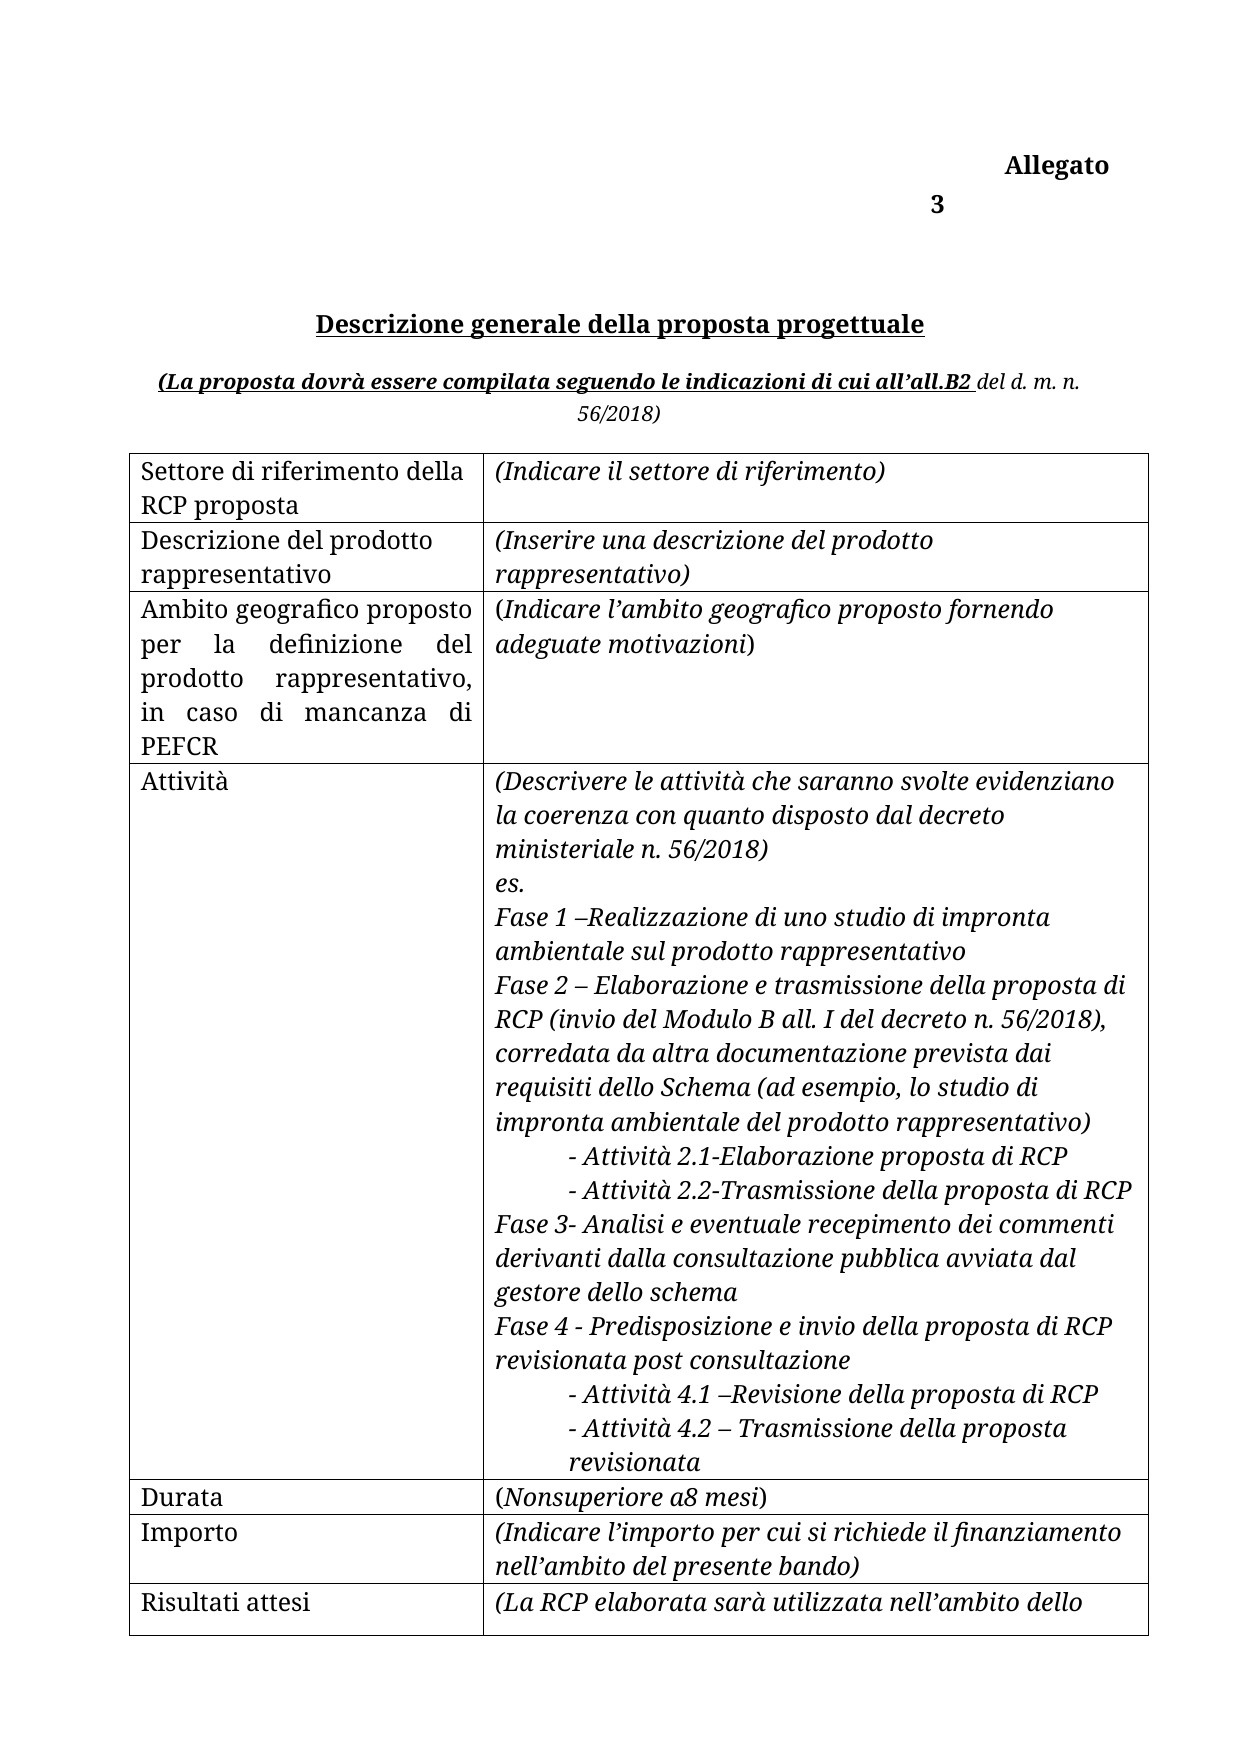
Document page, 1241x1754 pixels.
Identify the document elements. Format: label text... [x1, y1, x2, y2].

table_cell Descrizione del prodotto rappresentativo [130, 523, 483, 591]
table_cell (Indicare l’ambito geografico proposto fornendo adeguate motivazioni) [484, 592, 1148, 762]
table_cell Ambito geografico proposto per la definizione del prodotto rappresentativo, in caso di mancanza di PEFCR [130, 592, 483, 762]
table_cell (Inserire una descrizione del prodotto rappresentativo) [484, 523, 1148, 591]
table_cell Risultati attesi [130, 1584, 483, 1635]
text Descrizione generale della proposta progettuale [118, 307, 1122, 341]
table_cell (Nonsuperiore a8 mesi) [484, 1480, 1148, 1514]
table_cell Importo [130, 1515, 483, 1583]
table_cell (Indicare l’importo per cui si richiede il finanziamento nell’ambito del presente bando) [484, 1515, 1148, 1583]
table_cell Attività [130, 764, 483, 1479]
table_cell (La RCP elaborata sarà utilizzata nell’ambito dello [484, 1584, 1148, 1635]
table_cell (Descrivere le attività che saranno svolte evidenziano la coerenza con quanto disposto dal decreto ministeriale n. 56/2018) es. Fase 1 –Realizzazione di uno studio di impronta ambientale sul prodotto rappresentativo Fase 2 – Elaborazione e trasmissione della proposta di RCP (invio del Modulo B all. I del decreto n. 56/2018), corredata da altra documentazione prevista dai requisiti dello Schema (ad esempio, lo studio di impronta ambientale del prodotto rappresentativo) - Attività 2.1-Elaborazione proposta di RCP - Attività 2.2-Trasmissione della proposta di RCP Fase 3- Analisi e eventuale recepimento dei commenti derivanti dalla consultazione pubblica avviata dal gestore dello schema Fase 4 - Predisposizione e invio della proposta di RCP revisionata post consultazione - Attività 4.1 –Revisione della proposta di RCP - Attività 4.2 – Trasmissione della proposta revisionata [484, 764, 1148, 1479]
table_header (Indicare il settore di riferimento) [484, 454, 1148, 522]
text Allegato 3 [931, 148, 1122, 221]
table_header Settore di riferimento della RCP proposta [130, 454, 483, 522]
text (La proposta dovrà essere compilata seguendo le indicazioni di cui all’all.B2 del d. m. n. 56/2018) [118, 367, 1122, 428]
table_cell Durata [130, 1480, 483, 1514]
